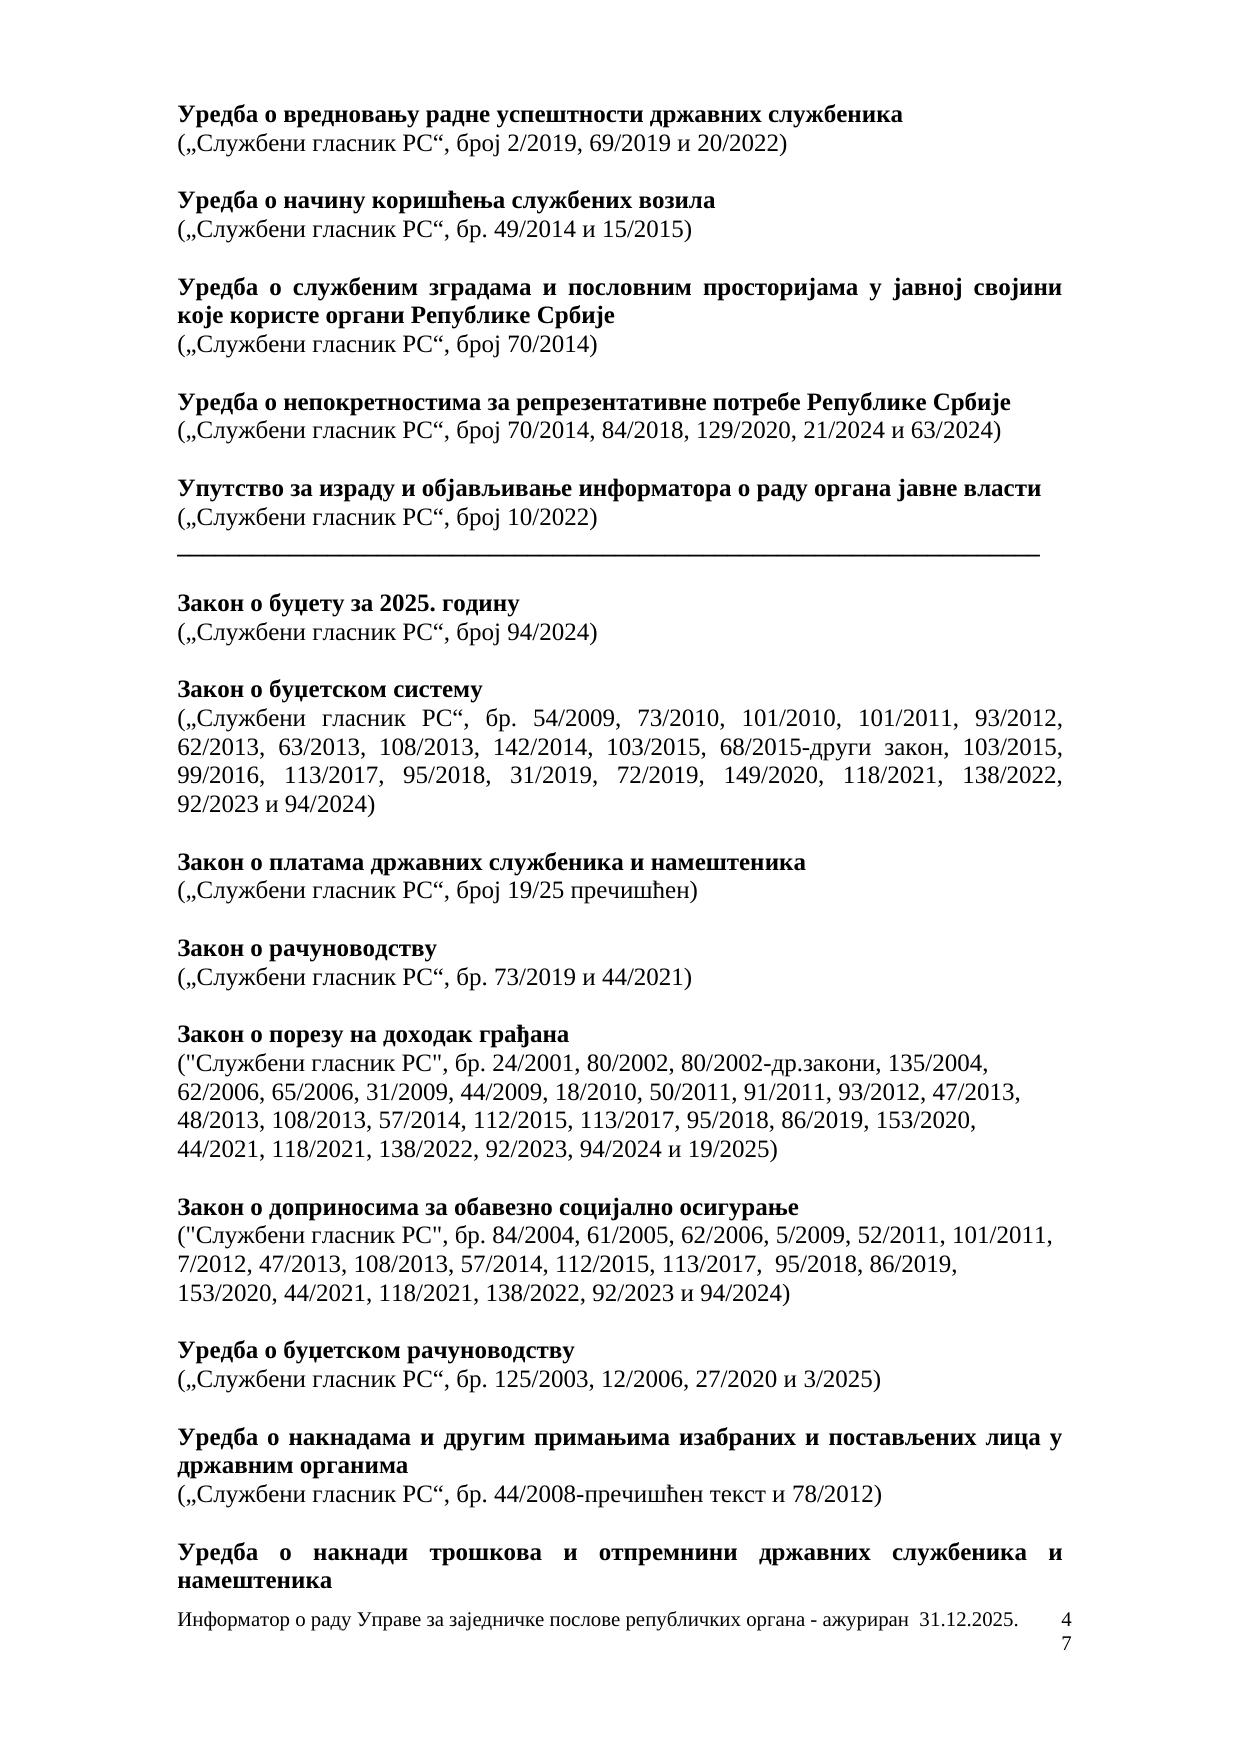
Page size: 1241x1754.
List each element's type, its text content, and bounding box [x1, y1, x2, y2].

text Закон о доприносима за обавезно социјално осигурање [177, 1192, 1063, 1221]
text Уредба о буџетском рачуноводству [177, 1336, 1063, 1364]
text („Службени гласник РС“, број 70/2014) [177, 329, 1063, 358]
text Уредба о накнади трошкова и отпремнини државних службеника и намештеника [177, 1537, 1063, 1594]
text („Службени гласник РС“, број 94/2024) [177, 617, 1063, 646]
text („Службени гласник РС“, бр. 125/2003, 12/2006, 27/2020 и 3/2025) [177, 1364, 1063, 1393]
text Закон о порезу на доходак грађана [177, 1019, 1063, 1048]
text („Службени гласник РС“, бр. 49/2014 и 15/2015) [177, 214, 1063, 243]
text Уредба о непокретностима за репрезентативне потребе Републике Србије [177, 387, 1063, 416]
text ("Службени гласник РС", бр. 84/2004, 61/2005, 62/2006, 5/2009, 52/2011, 101/2011, 7/2012, 47/2013, 108/2013, 57/2014, 112/2015, 113/2017, 95/2018, 86/2019, 153/2020, 44/2021, 118/2021, 138/2022, 92/2023 и 94/2024) [177, 1221, 1063, 1307]
text Уредба о вредновању радне успештности државних службеника [177, 99, 1063, 128]
text Закон о буџету за 2025. годину [177, 588, 1063, 617]
text („Службени гласник РС“, број 10/2022) [177, 502, 1063, 531]
text („Службени гласник РС“, број 19/25 пречишћен) [177, 876, 1063, 904]
text _____________________________________________________________________ [177, 531, 1063, 559]
text Упутство за израду и објављивање информатора о раду органа јавне власти [177, 473, 1063, 502]
text („Службени гласник РС“, бр. 73/2019 и 44/2021) [177, 962, 1063, 991]
text („Службени гласник РС“, број 2/2019, 69/2019 и 20/2022) [177, 128, 1063, 157]
text Закон о платама државних службеника и намештеника [177, 847, 1063, 876]
text Уредба о начину коришћења службених возила [177, 186, 1063, 214]
text ("Службени гласник РС", бр. 24/2001, 80/2002, 80/2002-др.закони, 135/2004, 62/2006, 65/2006, 31/2009, 44/2009, 18/2010, 50/2011, 91/2011, 93/2012, 47/2013, 48/2013, 108/2013, 57/2014, 112/2015, 113/2017, 95/2018, 86/2019, 153/2020, 44/2021, 118/2021, 138/2022, 92/2023, 94/2024 и 19/2025) [177, 1048, 1063, 1163]
text („Службени гласник РС“, број 70/2014, 84/2018, 129/2020, 21/2024 и 63/2024) [177, 416, 1063, 444]
text Закон о рачуноводству [177, 933, 1063, 962]
text Уредба о службеним зградама и пословним просторијама у јавној својини које користе органи Републике Србије [177, 272, 1063, 329]
text („Службени гласник РС“, бр. 44/2008-пречишћен текст и 78/2012) [177, 1479, 1063, 1508]
text Закон о буџетском систему [177, 674, 1063, 703]
text Уредба о накнадама и другим примањима изабраних и постављених лица у државним органима [177, 1422, 1063, 1479]
text („Службени гласник РС“, бр. 54/2009, 73/2010, 101/2010, 101/2011, 93/2012, 62/2013, 63/2013, 108/2013, 142/2014, 103/2015, 68/2015-други закон, 103/2015, 99/2016, 113/2017, 95/2018, 31/2019, 72/2019, 149/2020, 118/2021, 138/2022, 92/2023 и 94/2024) [177, 703, 1063, 818]
